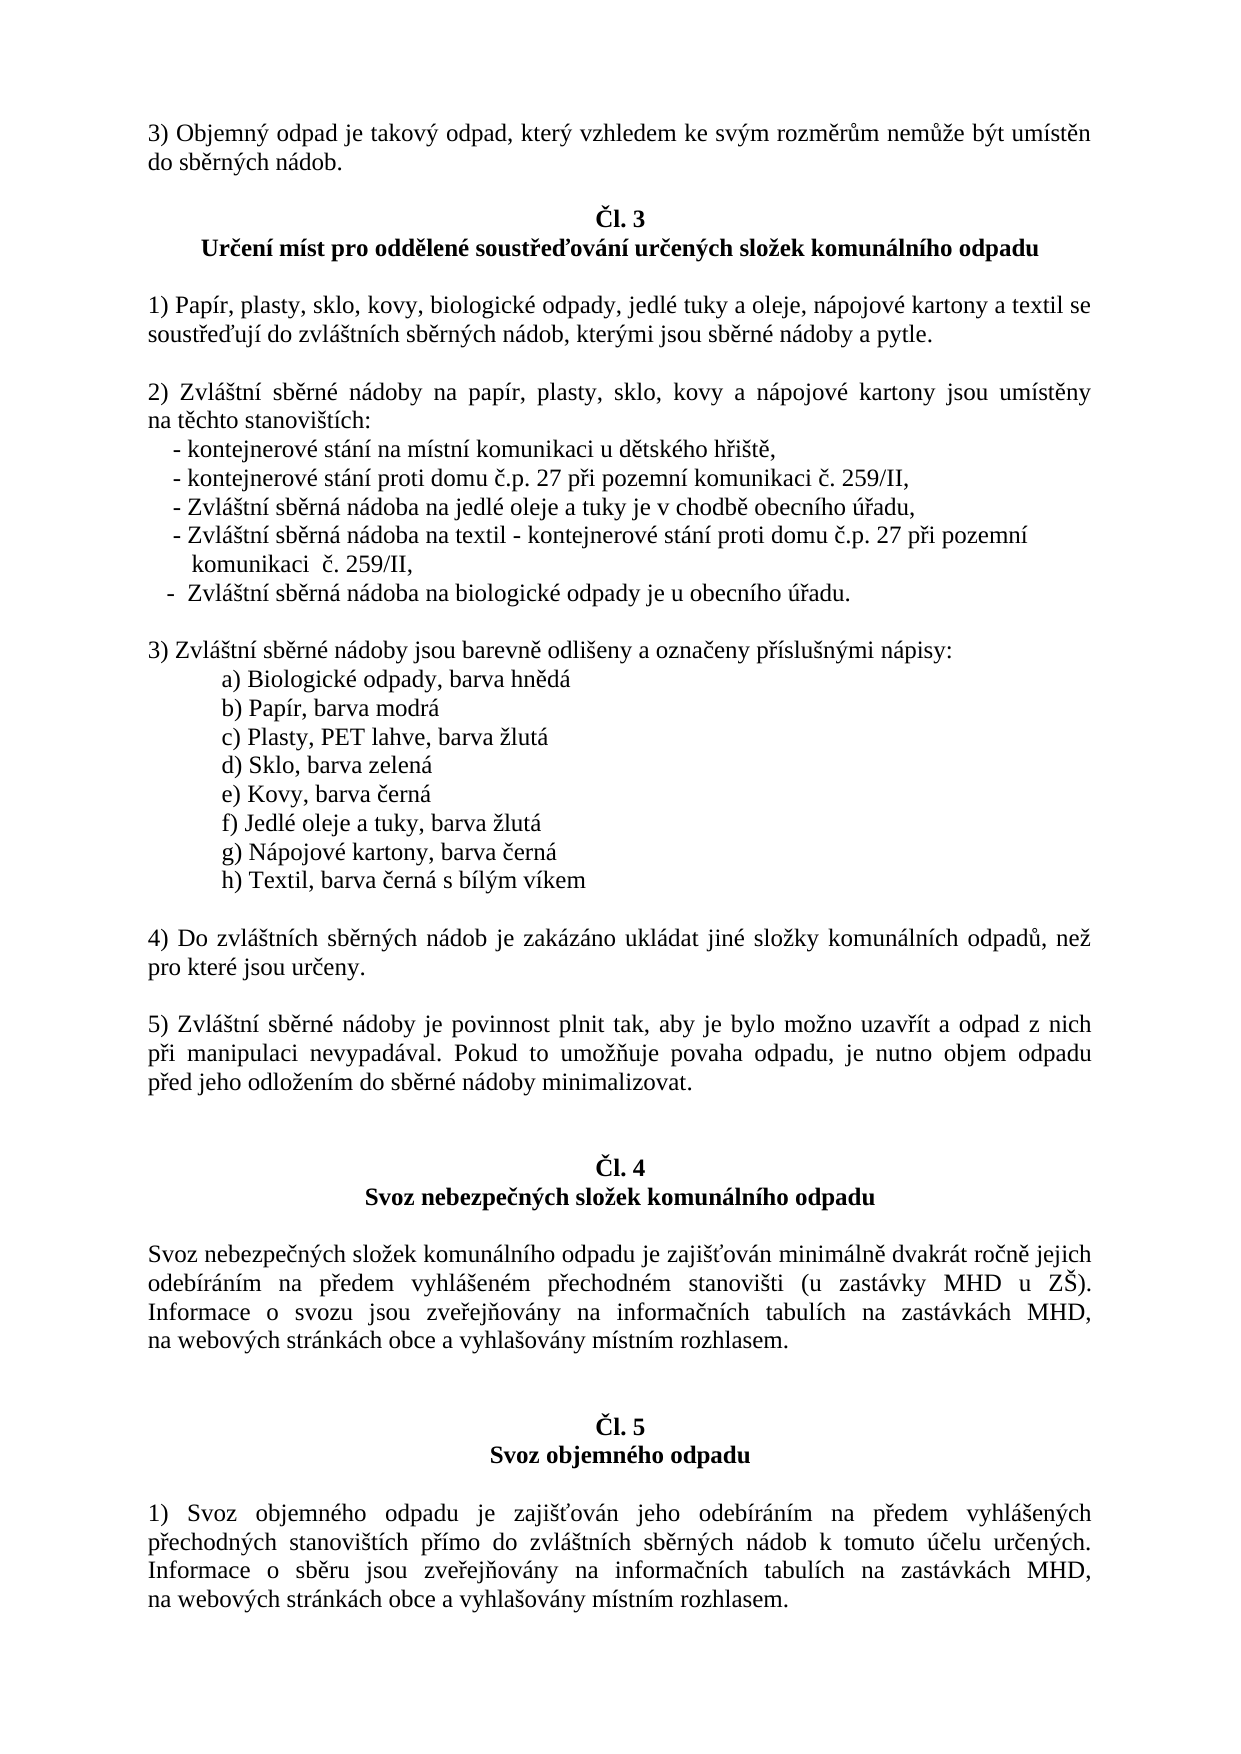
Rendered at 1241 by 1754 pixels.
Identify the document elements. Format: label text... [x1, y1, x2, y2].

text 1) Svoz objemného odpadu je zajišťován jeho odebíráním na předem vyhlášených přechodných stanovištích přímo do zvláštních sběrných nádob k tomuto účelu určených. Informace o sběru jsou zveřejňovány na informačních tabulích na zastávkách MHD, na webových stránkách obce a vyhlašovány místním rozhlasem. [148, 1498, 1092, 1613]
text Svoz nebezpečných složek komunálního odpadu je zajišťován minimálně dvakrát ročně jejich odebíráním na předem vyhlášeném přechodném stanovišti (u zastávky MHD u ZŠ). Informace o svozu jsou zveřejňovány na informačních tabulích na zastávkách MHD, na webových stránkách obce a vyhlašovány místním rozhlasem. [148, 1239, 1092, 1354]
text d) Sklo, barva zelená [148, 751, 1092, 779]
text - Zvláštní sběrná nádoba na biologické odpady je u obecního úřadu. [148, 578, 1092, 607]
text h) Textil, barva černá s bílým víkem [148, 866, 1092, 894]
text - kontejnerové stání na místní komunikaci u dětského hřiště, [148, 434, 1092, 463]
text 5) Zvláštní sběrné nádoby je povinnost plnit tak, aby je bylo možno uzavřít a odpad z nich při manipulaci nevypadával. Pokud to umožňuje povaha odpadu, je nutno objem odpadu před jeho odložením do sběrné nádoby minimalizovat. [148, 1009, 1092, 1096]
text Čl. 5 [148, 1412, 1092, 1441]
text Určení míst pro oddělené soustřeďování určených složek komunálního odpadu [148, 233, 1092, 262]
text g) Nápojové kartony, barva černá [148, 837, 1092, 866]
text 2) Zvláštní sběrné nádoby na papír, plasty, sklo, kovy a nápojové kartony jsou umístěny na těchto stanovištích: [148, 377, 1092, 434]
text 3) Objemný odpad je takový odpad, který vzhledem ke svým rozměrům nemůže být umístěn do sběrných nádob. [148, 118, 1092, 176]
text Svoz nebezpečných složek komunálního odpadu [148, 1182, 1092, 1211]
text e) Kovy, barva černá [148, 779, 1092, 808]
text 4) Do zvláštních sběrných nádob je zakázáno ukládat jiné složky komunálních odpadů, než pro které jsou určeny. [148, 923, 1092, 981]
text 1) Papír, plasty, sklo, kovy, biologické odpady, jedlé tuky a oleje, nápojové kartony a textil se soustřeďují do zvláštních sběrných nádob, kterými jsou sběrné nádoby a pytle. [148, 291, 1092, 348]
text b) Papír, barva modrá [148, 693, 1092, 722]
text - kontejnerové stání proti domu č.p. 27 při pozemní komunikaci č. 259/II, [148, 463, 1092, 492]
text 3) Zvláštní sběrné nádoby jsou barevně odlišeny a označeny příslušnými nápisy: [148, 636, 1092, 664]
text c) Plasty, PET lahve, barva žlutá [148, 722, 1092, 751]
text f) Jedlé oleje a tuky, barva žlutá [148, 808, 1092, 837]
text komunikaci č. 259/II, [148, 549, 1092, 578]
text a) Biologické odpady, barva hnědá [148, 664, 1092, 693]
text - Zvláštní sběrná nádoba na textil - kontejnerové stání proti domu č.p. 27 při pozemní [148, 521, 1092, 549]
text Čl. 3 [148, 204, 1092, 233]
text Čl. 4 [148, 1153, 1092, 1182]
text Svoz objemného odpadu [148, 1441, 1092, 1469]
text - Zvláštní sběrná nádoba na jedlé oleje a tuky je v chodbě obecního úřadu, [148, 492, 1092, 521]
